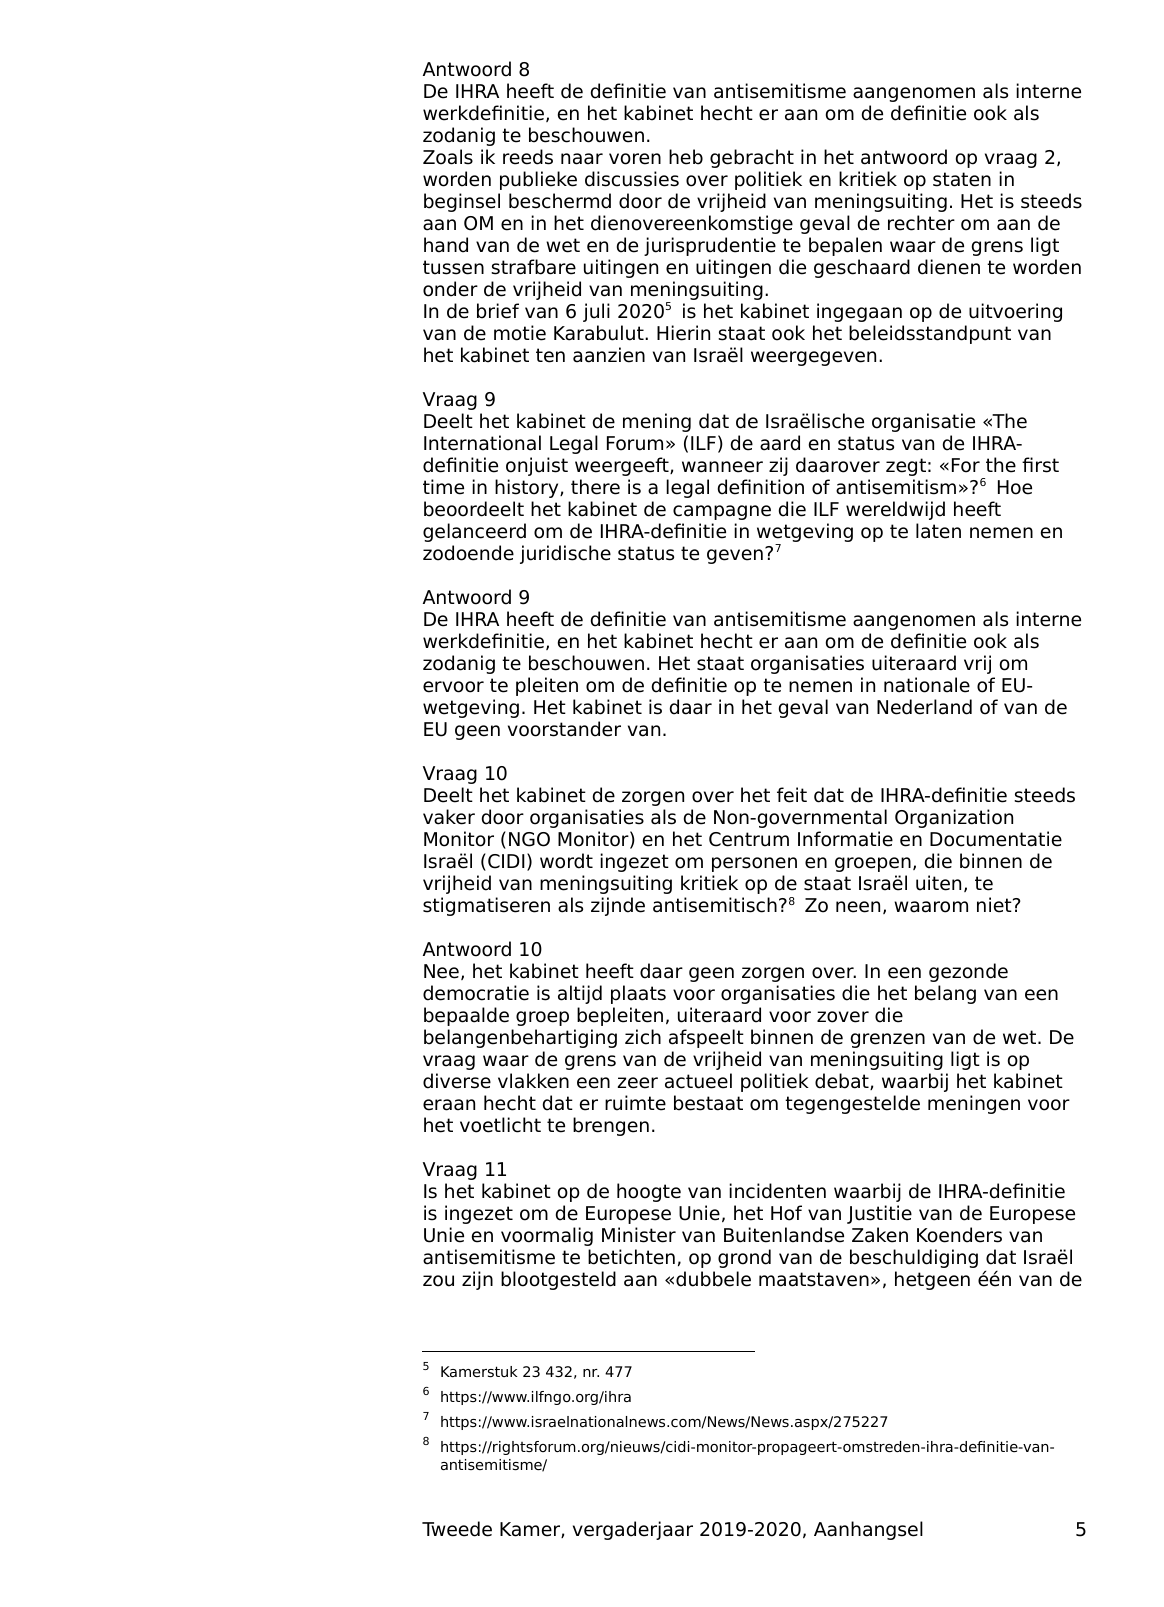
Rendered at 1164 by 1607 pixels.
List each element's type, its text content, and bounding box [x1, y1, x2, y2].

text In de brief van 6 juli 2020 is het kabinet ingegaan op de uitvoering van de motie Karabulut. Hierin staat ook het beleidsstandpunt van het kabinet ten aanzien van Israël weergegeven. [422, 301, 1087, 367]
text De IHRA heeft de definitie van antisemitisme aangenomen als interne werkdefinitie, en het kabinet hecht er aan om de definitie ook als zodanig te beschouwen. Het staat organisaties uiteraard vrij om ervoor te pleiten om de definitie op te nemen in nationale of EU-wetgeving. Het kabinet is daar in het geval van Nederland of van de EU geen voorstander van. [422, 609, 1087, 741]
text https://rightsforum.org/nieuws/cidi-monitor-propageert-omstreden-ihra-definitie-van-antisemitisme/ [422, 1435, 1087, 1474]
text De IHRA heeft de definitie van antisemitisme aangenomen als interne werkdefinitie, en het kabinet hecht er aan om de definitie ook als zodanig te beschouwen. [422, 81, 1087, 147]
text Antwoord 8 [422, 59, 1087, 81]
text Vraag 10 [422, 763, 1087, 785]
text Zoals ik reeds naar voren heb gebracht in het antwoord op vraag 2, worden publieke discussies over politiek en kritiek op staten in beginsel beschermd door de vrijheid van meningsuiting. Het is steeds aan OM en in het dienovereenkomstige geval de rechter om aan de hand van de wet en de jurisprudentie te bepalen waar de grens ligt tussen strafbare uitingen en uitingen die geschaard dienen te worden onder de vrijheid van meningsuiting. [422, 147, 1087, 301]
text Antwoord 9 [422, 587, 1087, 609]
text Deelt het kabinet de zorgen over het feit dat de IHRA-definitie steeds vaker door organisaties als de Non-governmental Organization Monitor (NGO Monitor) en het Centrum Informatie en Documentatie Israël (CIDI) wordt ingezet om personen en groepen, die binnen de vrijheid van meningsuiting kritiek op de staat Israël uiten, te stigmatiseren als zijnde antisemitisch? Zo neen, waarom niet? [422, 785, 1087, 917]
text https://www.israelnationalnews.com/News/News.aspx/275227 [422, 1410, 1087, 1432]
text Nee, het kabinet heeft daar geen zorgen over. In een gezonde democratie is altijd plaats voor organisaties die het belang van een bepaalde groep bepleiten, uiteraard voor zover die belangenbehartiging zich afspeelt binnen de grenzen van de wet. De vraag waar de grens van de vrijheid van meningsuiting ligt is op diverse vlakken een zeer actueel politiek debat, waarbij het kabinet eraan hecht dat er ruimte bestaat om tegengestelde meningen voor het voetlicht te brengen. [422, 961, 1087, 1137]
text Deelt het kabinet de mening dat de Israëlische organisatie «The International Legal Forum» (ILF) de aard en status van de IHRA-definitie onjuist weergeeft, wanneer zij daarover zegt: «For the first time in history, there is a legal definition of antisemitism»? Hoe beoordeelt het kabinet de campagne die ILF wereldwijd heeft gelanceerd om de IHRA-definitie in wetgeving op te laten nemen en zodoende juridische status te geven? [422, 411, 1087, 565]
text Antwoord 10 [422, 939, 1087, 961]
text Is het kabinet op de hoogte van incidenten waarbij de IHRA-definitie is ingezet om de Europese Unie, het Hof van Justitie van de Europese Unie en voormalig Minister van Buitenlandse Zaken Koenders van antisemitisme te betichten, op grond van de beschuldiging dat Israël zou zijn blootgesteld aan «dubbele maatstaven», hetgeen één van de [422, 1181, 1087, 1291]
text Vraag 9 [422, 389, 1087, 411]
text Vraag 11 [422, 1159, 1087, 1181]
text https://www.ilfngo.org/ihra [422, 1385, 1087, 1407]
text Kamerstuk 23 432, nr. 477 [422, 1360, 1087, 1382]
